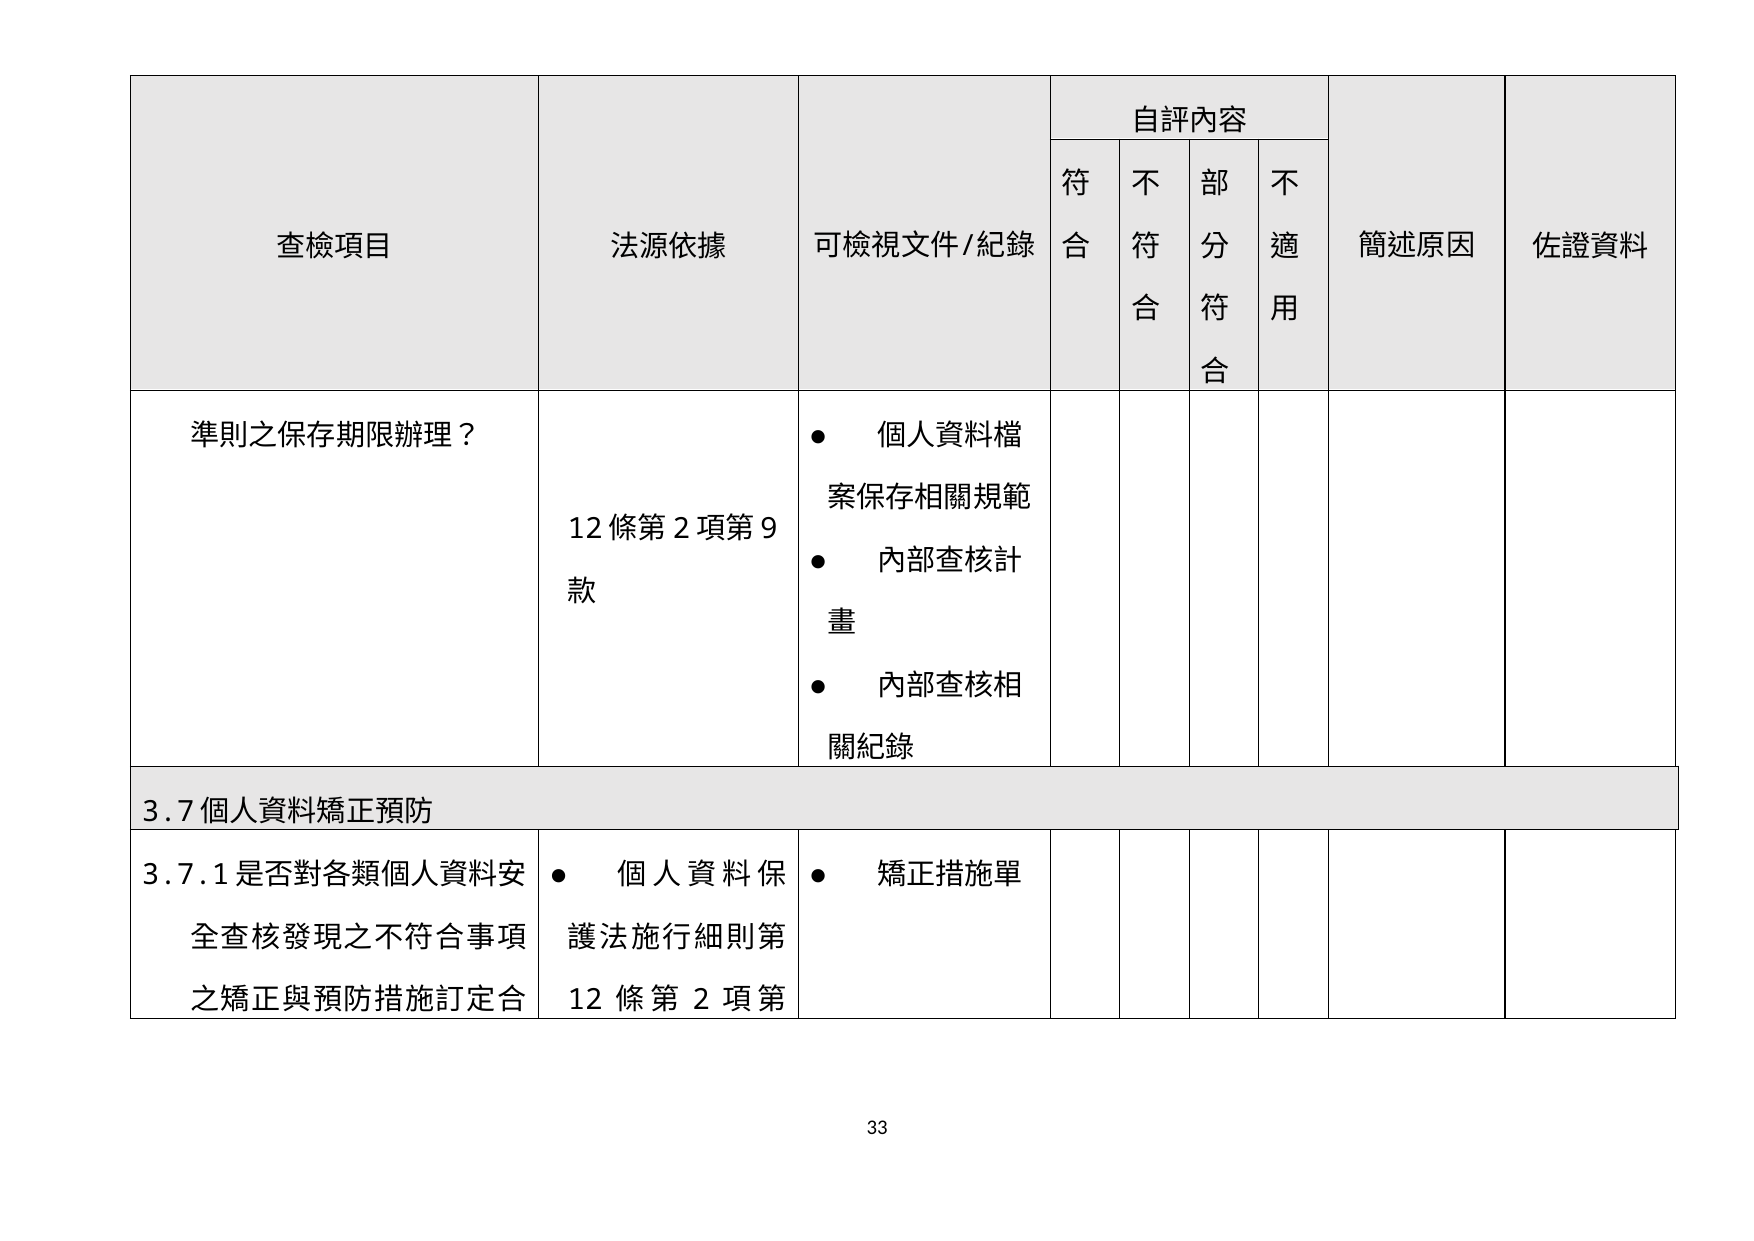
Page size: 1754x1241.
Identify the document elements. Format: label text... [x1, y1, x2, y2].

table_cell [1329, 830, 1504, 1018]
table_cell [1259, 830, 1328, 1018]
table_cell [1120, 391, 1189, 766]
table_cell 12條第2項第9款 [539, 391, 798, 766]
table_header 法源依據 [539, 76, 798, 389]
table_cell 3.7個人資料矯正預防 [131, 767, 1678, 829]
table_header 查檢項目 [131, 76, 538, 389]
table_cell 個人資料保護法施行細則第12條第2項第11款 [539, 830, 798, 1018]
table_header 簡述原因 [1329, 76, 1504, 389]
table_cell 符合 [1051, 140, 1119, 389]
table_cell 3.7.1是否對各類個人資料安全查核發現之不符合事項之矯正與預防措施訂定合 [131, 830, 538, 1018]
table_header 佐證資料 [1506, 76, 1675, 389]
table_cell [1506, 391, 1675, 766]
table_cell 矯正措施單 [799, 830, 1050, 1018]
table_header 自評內容 [1051, 76, 1328, 138]
table_cell [1051, 391, 1119, 766]
table_cell [1190, 830, 1258, 1018]
table_cell 內部查核相關規範 個人資料檔案保存相關規範 內部查核計畫 內部查核相關紀錄 [799, 391, 1050, 766]
table_cell [1259, 391, 1328, 766]
table_cell [1120, 830, 1189, 1018]
table_cell [1329, 391, 1504, 766]
table_cell [1190, 391, 1258, 766]
table_header 可檢視文件/紀錄 [799, 76, 1050, 389]
table_cell [1506, 830, 1675, 1018]
table_cell 不符合 [1120, 140, 1189, 389]
table_cell 不適用 [1259, 140, 1328, 389]
table_cell 準則之保存期限辦理？ [131, 391, 538, 766]
table_cell 部分符合 [1190, 140, 1258, 389]
table_cell [1051, 830, 1119, 1018]
